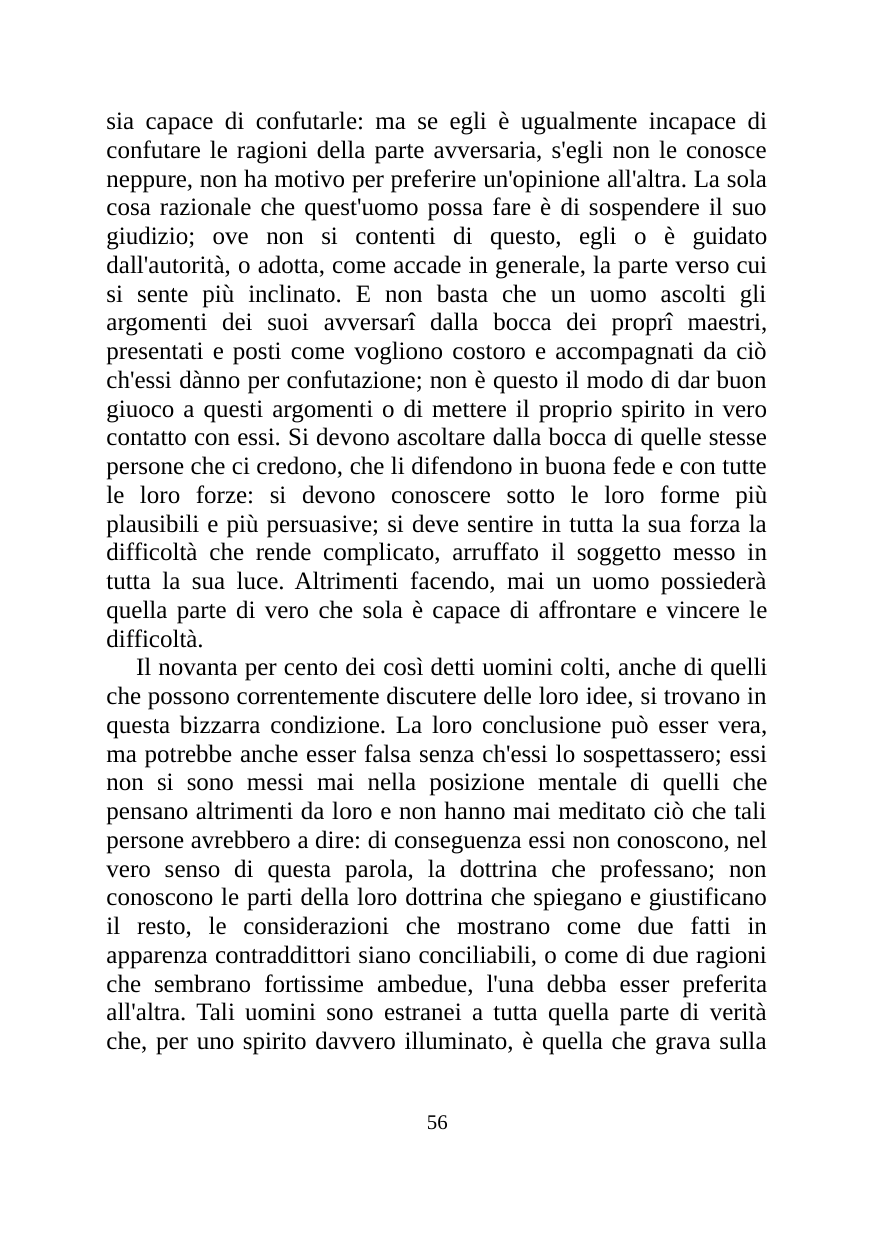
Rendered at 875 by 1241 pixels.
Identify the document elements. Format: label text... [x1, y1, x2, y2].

text sia capace di confutarle: ma se egli è ugualmente incapace di confutare le ragioni della parte avversaria, s'egli non le conosce neppure, non ha motivo per preferire un'opinione all'altra. La sola cosa razionale che quest'uomo possa fare è di sospendere il suo giudizio; ove non si contenti di questo, egli o è guidato dall'autorità, o adotta, come accade in generale, la parte verso cui si sente più inclinato. E non basta che un uomo ascolti gli argomenti dei suoi avversarî dalla bocca dei proprî maestri, presentati e posti come vogliono costoro e accompagnati da ciò ch'essi dànno per confutazione; non è questo il modo di dar buon giuoco a questi argomenti o di mettere il proprio spirito in vero contatto con essi. Si devono ascoltare dalla bocca di quelle stesse persone che ci credono, che li difendono in buona fede e con tutte le loro forze: si devono conoscere sotto le loro forme più plausibili e più persuasive; si deve sentire in tutta la sua forza la difficoltà che rende complicato, arruffato il soggetto messo in tutta la sua luce. Altrimenti facendo, mai un uomo possiederà quella parte di vero che sola è capace di affrontare e vincere le difficoltà. [106, 106, 768, 652]
text Il novanta per cento dei così detti uomini colti, anche di quelli che possono correntemente discutere delle loro idee, si trovano in questa bizzarra condizione. La loro conclusione può esser vera, ma potrebbe anche esser falsa senza ch'essi lo sospettassero; essi non si sono messi mai nella posizione mentale di quelli che pensano altrimenti da loro e non hanno mai meditato ciò che tali persone avrebbero a dire: di conseguenza essi non conoscono, nel vero senso di questa parola, la dottrina che professano; non conoscono le parti della loro dottrina che spiegano e giustificano il resto, le considerazioni che mostrano come due fatti in apparenza contraddittori siano conciliabili, o come di due ragioni che sembrano fortissime ambedue, l'una debba esser preferita all'altra. Tali uomini sono estranei a tutta quella parte di verità che, per uno spirito davvero illuminato, è quella che grava sulla [106, 652, 768, 1055]
